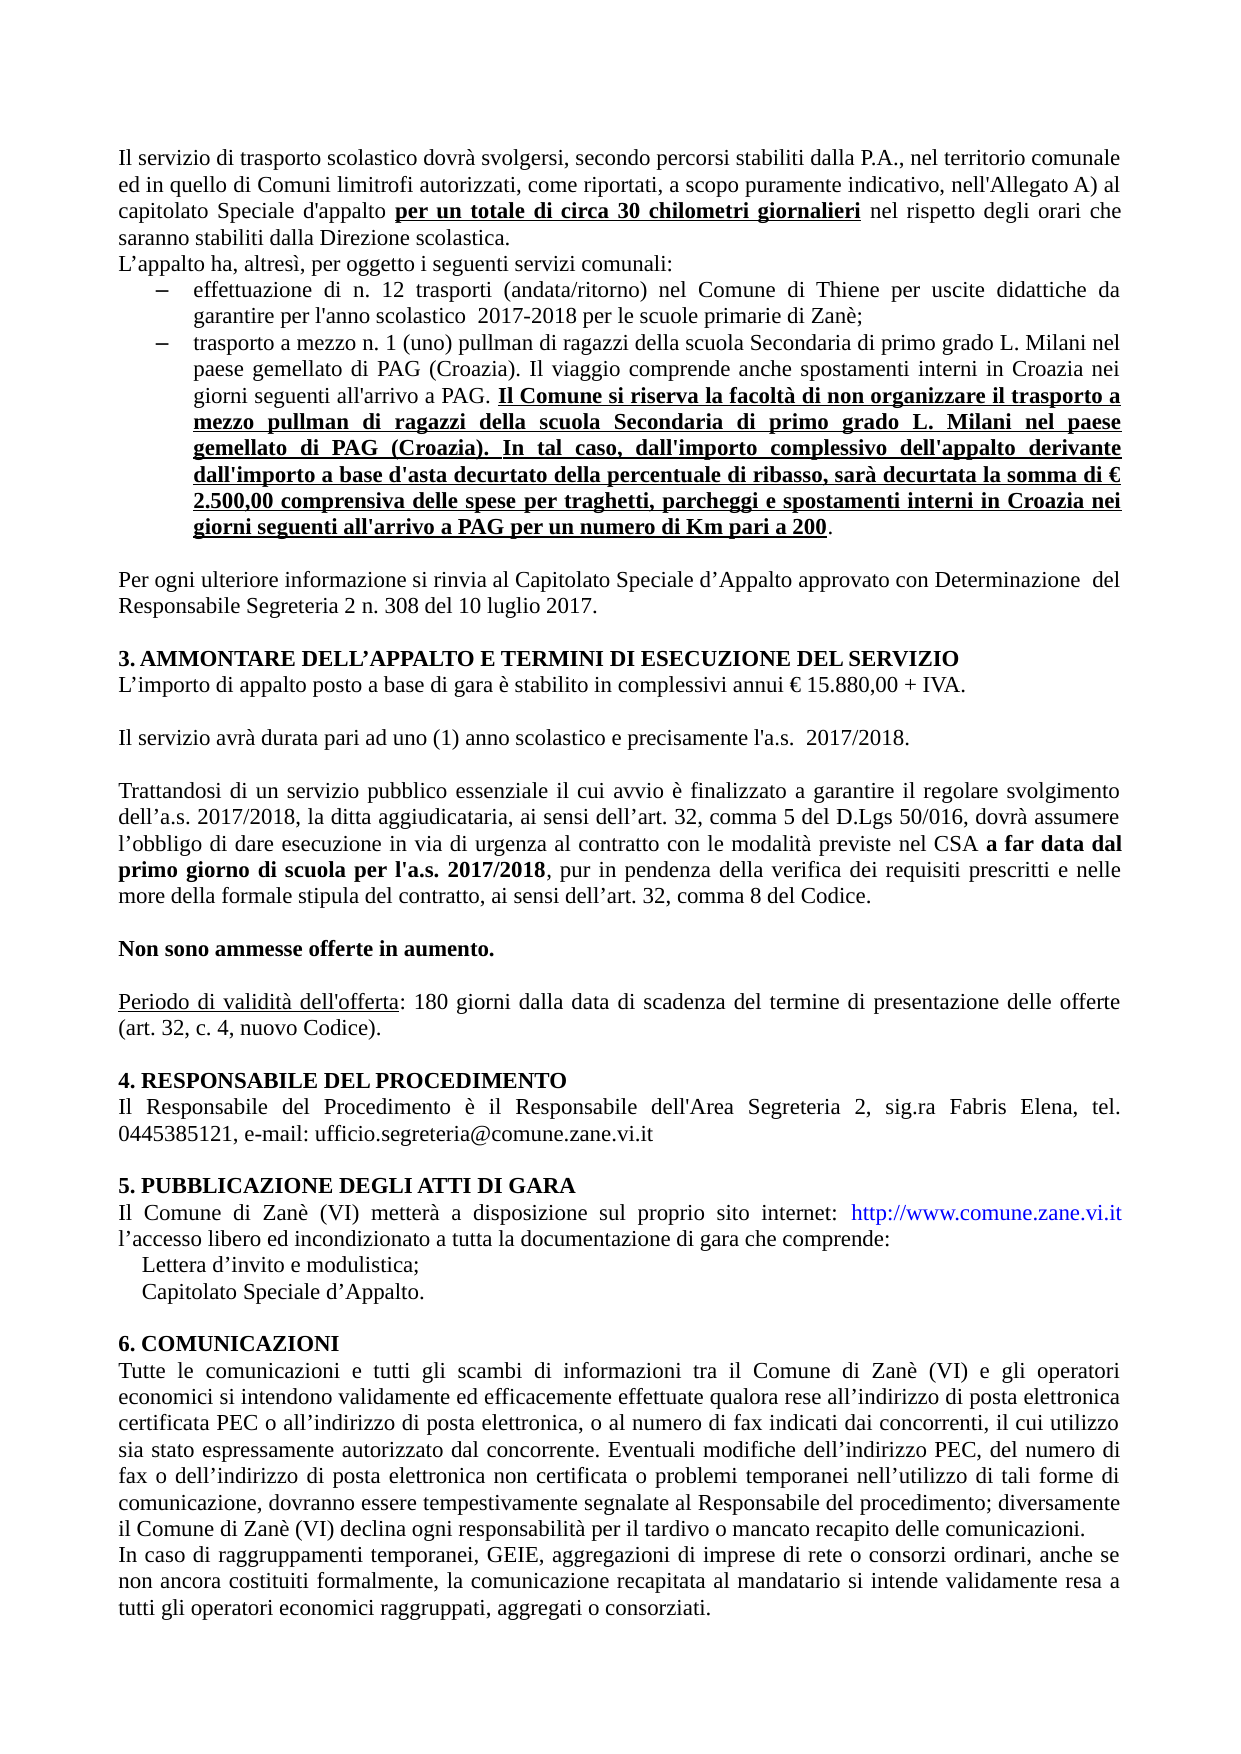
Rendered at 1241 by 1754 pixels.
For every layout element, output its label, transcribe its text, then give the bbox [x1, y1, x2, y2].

text Il Comune di Zanè (VI) metterà a disposizione sul proprio sito internet: http://www.comune.zane.vi.it l’accesso libero ed incondizionato a tutta la documentazione di gara che comprende: [118, 1199, 1122, 1251]
text Il Responsabile del Procedimento è il Responsabile dell'Area Segreteria 2, sig.ra Fabris Elena, tel. 0445385121, e-mail: ufficio.segreteria@comune.zane.vi.it [118, 1093, 1122, 1146]
text 5. PUBBLICAZIONE DEGLI ATTI DI GARA [118, 1172, 1122, 1199]
text Il servizio di trasporto scolastico dovrà svolgersi, secondo percorsi stabiliti dalla P.A., nel territorio comunale ed in quello di Comuni limitrofi autorizzati, come riportati, a scopo puramente indicativo, nell'Allegato A) al capitolato Speciale d'appalto per un totale di circa 30 chilometri giornalieri nel rispetto degli orari che saranno stabiliti dalla Direzione scolastica. [118, 144, 1122, 250]
text Trattandosi di un servizio pubblico essenziale il cui avvio è finalizzato a garantire il regolare svolgimento dell’a.s. 2017/2018, la ditta aggiudicataria, ai sensi dell’art. 32, comma 5 del D.Lgs 50/016, dovrà assumere l’obbligo di dare esecuzione in via di urgenza al contratto con le modalità previste nel CSA a far data dal primo giorno di scuola per l'a.s. 2017/2018, pur in pendenza della verifica dei requisiti prescritti e nelle more della formale stipula del contratto, ai sensi dell’art. 32, comma 8 del Codice. [118, 777, 1122, 909]
list effettuazione di n. 12 trasporti (andata/ritorno) nel Comune di Thiene per uscite didattiche da garantire per l'anno scolastico 2017-2018 per le scuole primarie di Zanè; [156, 276, 1122, 329]
list trasporto a mezzo n. 1 (uno) pullman di ragazzi della scuola Secondaria di primo grado L. Milani nel paese gemellato di PAG (Croazia). Il viaggio comprende anche spostamenti interni in Croazia nei giorni seguenti all'arrivo a PAG. Il Comune si riserva la facoltà di non organizzare il trasporto a mezzo pullman di ragazzi della scuola Secondaria di primo grado L. Milani nel paese gemellato di PAG (Croazia). In tal caso, dall'importo complessivo dell'appalto derivante dall'importo a base d'asta decurtato della percentuale di ribasso, sarà decurtata la somma di € 2.500,00 comprensiva delle spese per traghetti, parcheggi e spostamenti interni in Croazia nei giorni seguenti all'arrivo a PAG per un numero di Km pari a 200. [156, 329, 1122, 540]
text L’importo di appalto posto a base di gara è stabilito in complessivi annui € 15.880,00 + IVA. [118, 672, 1122, 698]
text  Lettera d’invito e modulistica; [118, 1251, 1122, 1278]
text In caso di raggruppamenti temporanei, GEIE, aggregazioni di imprese di rete o consorzi ordinari, anche se non ancora costituiti formalmente, la comunicazione recapitata al mandatario si intende validamente resa a tutti gli operatori economici raggruppati, aggregati o consorziati. [118, 1541, 1122, 1620]
text Il servizio avrà durata pari ad uno (1) anno scolastico e precisamente l'a.s. 2017/2018. [118, 724, 1122, 751]
text Tutte le comunicazioni e tutti gli scambi di informazioni tra il Comune di Zanè (VI) e gli operatori economici si intendono validamente ed efficacemente effettuate qualora rese all’indirizzo di posta elettronica certificata PEC o all’indirizzo di posta elettronica, o al numero di fax indicati dai concorrenti, il cui utilizzo sia stato espressamente autorizzato dal concorrente. Eventuali modifiche dell’indirizzo PEC, del numero di fax o dell’indirizzo di posta elettronica non certificata o problemi temporanei nell’utilizzo di tali forme di comunicazione, dovranno essere tempestivamente segnalate al Responsabile del procedimento; diversamente il Comune di Zanè (VI) declina ogni responsabilità per il tardivo o mancato recapito delle comunicazioni. [118, 1357, 1122, 1541]
text  Capitolato Speciale d’Appalto. [118, 1278, 1122, 1304]
text 3. AMMONTARE DELL’APPALTO E TERMINI DI ESECUZIONE DEL SERVIZIO [118, 645, 1122, 672]
text 6. COMUNICAZIONI [118, 1330, 1122, 1357]
text 4. RESPONSABILE DEL PROCEDIMENTO [118, 1067, 1122, 1093]
text Non sono ammesse offerte in aumento. [118, 935, 1122, 961]
text L’appalto ha, altresì, per oggetto i seguenti servizi comunali: [118, 250, 1122, 276]
text Periodo di validità dell'offerta: 180 giorni dalla data di scadenza del termine di presentazione delle offerte (art. 32, c. 4, nuovo Codice). [118, 988, 1122, 1041]
text Per ogni ulteriore informazione si rinvia al Capitolato Speciale d’Appalto approvato con Determinazione del Responsabile Segreteria 2 n. 308 del 10 luglio 2017. [118, 566, 1122, 619]
